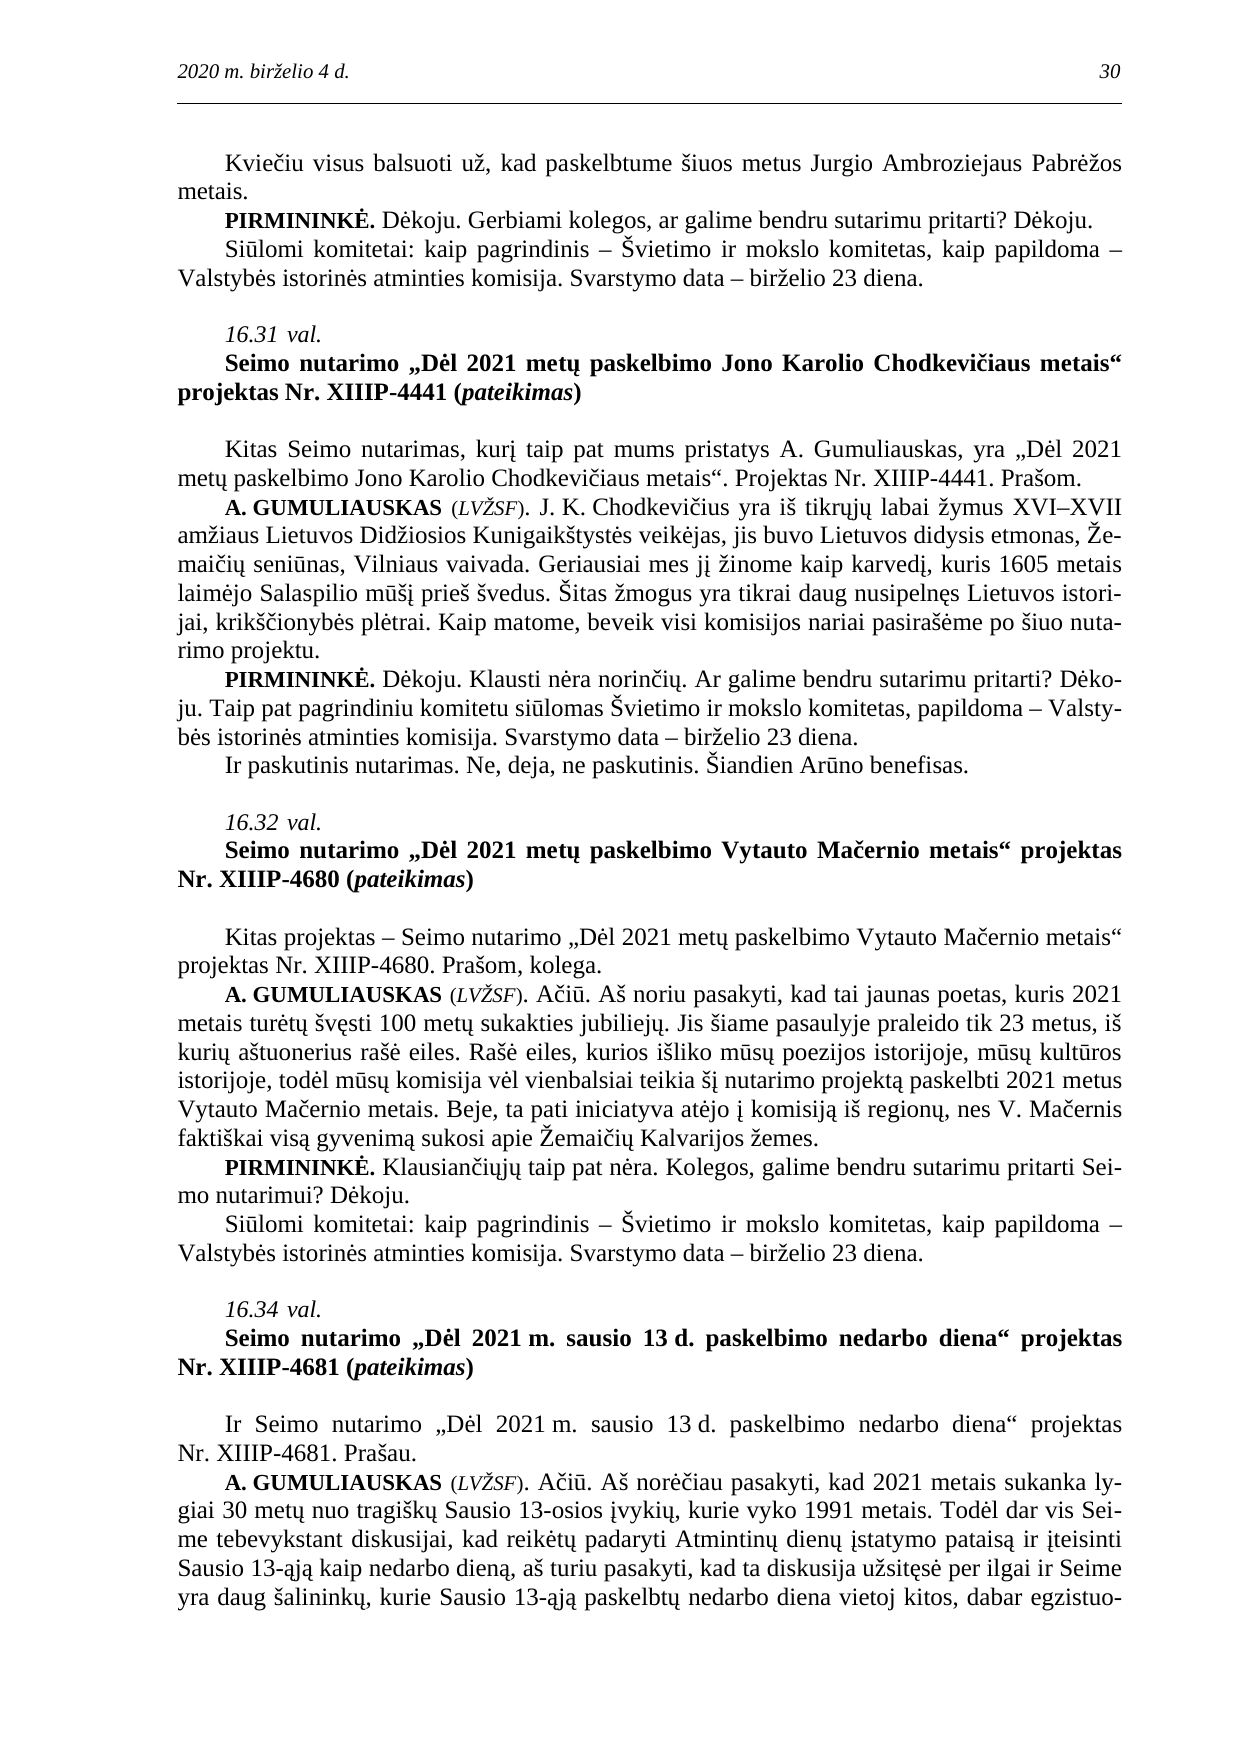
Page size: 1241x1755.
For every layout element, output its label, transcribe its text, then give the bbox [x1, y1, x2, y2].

text Sei­mo nu­ta­ri­mo „Dėl 2021 me­tų pa­skel­bi­mo Vy­tau­to Ma­čer­nio me­tais“ pro­jek­tas Nr. XIIIP-4680 (pa­tei­ki­mas) [177, 835, 1122, 893]
text A. GUMULIAUSKAS (LVŽSF). Ačiū. Aš no­rė­čiau pa­sa­ky­ti, kad 2021 me­tais su­kan­ka ly­giai 30 me­tų nuo tra­giš­kų Sau­sio 13-osios įvy­kių, ku­rie vy­ko 1991 me­tais. To­dėl dar vis Sei­me te­be­vyks­tant dis­ku­si­jai, kad rei­kė­tų pa­da­ry­ti At­min­ti­nų die­nų įsta­ty­mo pa­tai­są ir įtei­sin­ti Sau­sio 13-ąją kaip ne­dar­bo die­ną, aš tu­riu pa­sa­ky­ti, kad ta dis­ku­si­ja už­si­tę­sė per il­gai ir Sei­me yra daug ša­li­nin­kų, ku­rie Sau­sio 13-ąją pa­skelb­tų ne­dar­bo die­na vie­toj ki­tos, da­bar eg­zis­tuo­ [177, 1467, 1122, 1611]
text A. GUMULIAUSKAS (LVŽSF). Ačiū. Aš no­riu pa­sa­ky­ti, kad tai jau­nas po­etas, ku­ris 2021 me­tais tu­rė­tų švęs­ti 100 me­tų su­kak­ties ju­bi­lie­jų. Jis šia­me pa­sau­ly­je pra­lei­do tik 23 me­tus, iš ku­rių aš­tuo­ne­rius ra­šė ei­les. Ra­šė ei­les, ku­rios iš­li­ko mū­sų po­ezi­jos is­to­ri­jo­je, mū­sų kul­tū­ros is­to­ri­jo­je, to­dėl mū­sų ko­mi­si­ja vėl vien­bal­siai tei­kia šį nu­ta­ri­mo pro­jek­tą pa­skelb­ti 2021 me­tus Vy­tau­to Ma­čer­nio me­tais. Be­je, ta pa­ti ini­cia­ty­va at­ėjo į ko­mi­si­ją iš re­gio­nų, nes V. Ma­čer­nis fak­tiš­kai vi­są gy­ve­ni­mą su­ko­si apie Že­mai­čių Kal­va­ri­jos že­mes. [177, 979, 1122, 1152]
text Sei­mo nu­ta­ri­mo „Dėl 2021 m. sau­sio 13 d. pa­skel­bi­mo ne­dar­bo die­na“ pro­jek­tas Nr. XIIIP-4681 (pa­tei­ki­mas) [177, 1323, 1122, 1381]
text 16.32 val. [224, 808, 1122, 835]
text Ki­tas Sei­mo nu­ta­ri­mas, ku­rį taip pat mums pri­sta­tys A. Gu­mu­liaus­kas, yra „Dėl 2021 me­tų pa­skel­bi­mo Jo­no Ka­ro­lio Chod­ke­vi­čiaus me­tais“. Pro­jek­tas Nr. XIIIP-4441. Pra­šom. [177, 434, 1122, 492]
text PIRMININKĖ. Dė­ko­ju. Klaus­ti nė­ra no­rin­čių. Ar ga­li­me ben­dru su­ta­ri­mu pri­tar­ti? Dė­ko­ju. Taip pat pa­grin­di­niu ko­mi­te­tu siū­lo­mas Švie­ti­mo ir moks­lo ko­mi­te­tas, pa­pil­do­ma – Vals­ty­bės is­to­ri­nės at­min­ties ko­mi­si­ja. Svars­ty­mo da­ta – bir­že­lio 23 die­na. [177, 664, 1122, 750]
text Ki­tas pro­jek­tas – Sei­mo nu­ta­ri­mo „Dėl 2021 me­tų pa­skel­bi­mo Vy­tau­to Ma­čer­nio me­tais“ pro­jek­tas Nr. XIIIP-4680. Pra­šom, ko­le­ga. [177, 922, 1122, 979]
text PIRMININKĖ. Dė­ko­ju. Ger­bia­mi ko­le­gos, ar ga­li­me ben­dru su­ta­ri­mu pri­tar­ti? Dė­ko­ju. [177, 205, 1122, 234]
text Ir Sei­mo nu­ta­ri­mo „Dėl 2021 m. sau­sio 13 d. pa­skel­bi­mo ne­dar­bo die­na“ pro­jek­tas Nr. XIIIP-4681. Pra­šau. [177, 1409, 1122, 1467]
text 16.34 val. [224, 1295, 1122, 1323]
text Sei­mo nu­ta­ri­mo „Dėl 2021 me­tų pa­skel­bi­mo Jo­no Ka­ro­lio Chod­ke­vi­čiaus me­tais“ pro­jek­tas Nr. XIIIP-4441 (pa­tei­ki­mas) [177, 348, 1122, 405]
text Ir pas­ku­ti­nis nu­ta­ri­mas. Ne, de­ja, ne pas­ku­ti­nis. Šian­dien Arū­no be­ne­fi­sas. [177, 750, 1122, 779]
text A. GUMULIAUSKAS (LVŽSF). J. K. Chod­ke­vi­čius yra iš tik­rų­jų la­bai žy­mus XVI–XVII am­žiaus Lie­tu­vos Di­džio­sios Ku­ni­gaikš­tys­tės vei­kė­jas, jis bu­vo Lie­tu­vos di­dy­sis et­mo­nas, Že­mai­čių se­niū­nas, Vil­niaus vai­va­da. Ge­riau­siai mes jį ži­no­me kaip kar­ve­dį, ku­ris 1605 me­tais lai­mė­jo Sa­las­pi­lio mū­šį prieš šve­dus. Ši­tas žmo­gus yra tik­rai daug nu­si­pel­nęs Lie­tu­vos is­to­ri­jai, krikš­čio­ny­bės plėt­rai. Kaip ma­to­me, be­veik vi­si ko­mi­si­jos na­riai pa­si­ra­šė­me po šiuo nu­ta­ri­mo pro­jek­tu. [177, 492, 1122, 664]
text Kvie­čiu vi­sus bal­suo­ti už, kad pa­skelb­tu­me šiuos me­tus Jur­gio Amb­ro­zie­jaus Pa­brė­žos me­tais. [177, 148, 1122, 205]
text Siū­lo­mi ko­mi­te­tai: kaip pa­grin­di­nis – Švie­ti­mo ir moks­lo ko­mi­te­tas, kaip pa­pil­do­ma – Vals­ty­bės is­to­ri­nės at­min­ties ko­mi­si­ja. Svars­ty­mo da­ta – bir­že­lio 23 die­na. [177, 1209, 1122, 1267]
text Siū­lo­mi ko­mi­te­tai: kaip pa­grin­di­nis – Švie­ti­mo ir moks­lo ko­mi­te­tas, kaip pa­pil­do­ma – Vals­ty­bės is­to­ri­nės at­min­ties ko­mi­si­ja. Svars­ty­mo da­ta – bir­že­lio 23 die­na. [177, 234, 1122, 291]
text PIRMININKĖ. Klau­sian­čių­jų taip pat nė­ra. Ko­le­gos, ga­li­me ben­dru su­ta­ri­mu pri­tar­ti Sei­mo nu­ta­ri­mui? Dė­ko­ju. [177, 1152, 1122, 1209]
text 16.31 val. [224, 320, 1122, 348]
